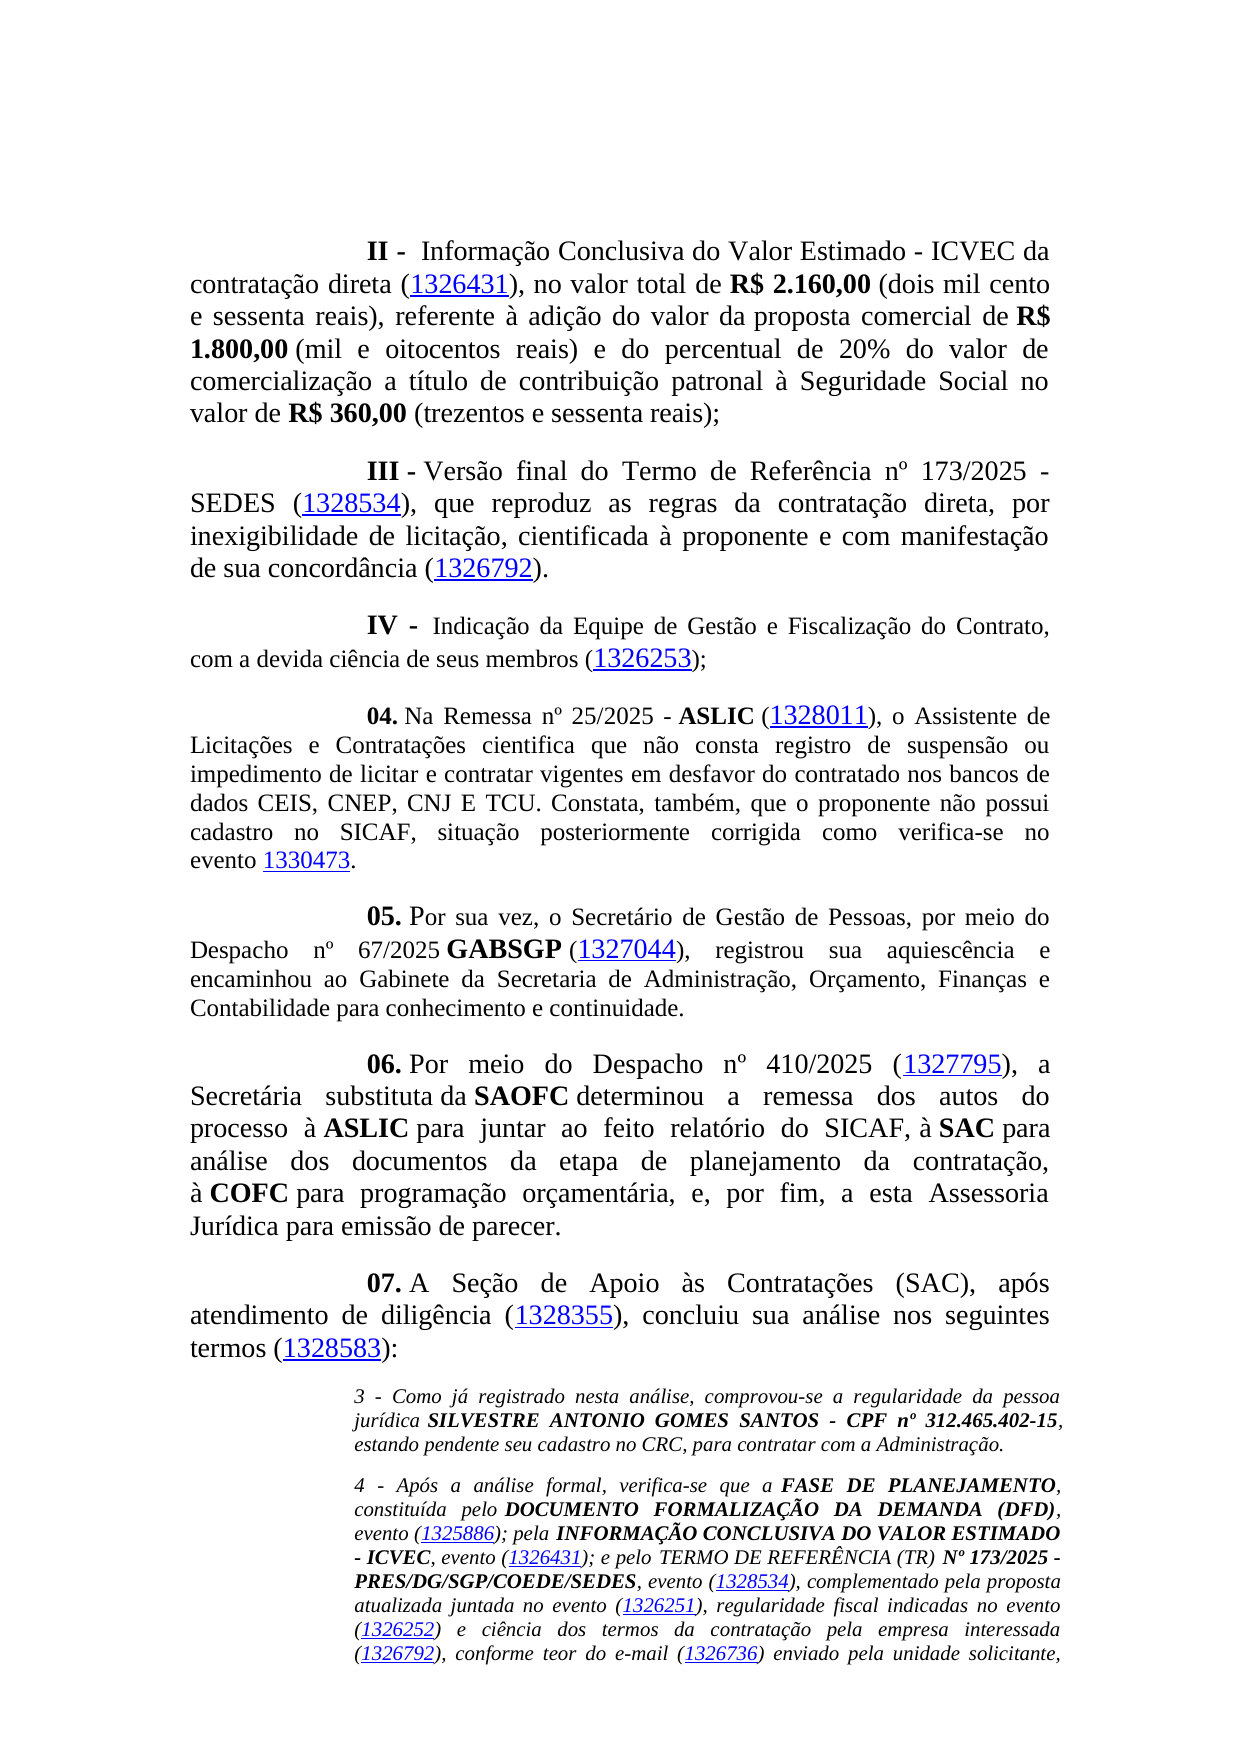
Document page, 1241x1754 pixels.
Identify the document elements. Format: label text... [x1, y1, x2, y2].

text 07. A Seção de Apoio às Contratações (SAC), após atendimento de diligência (1328355), concluiu sua análise nos seguintes termos (1328583): [190, 1266, 1051, 1363]
text 3 - Como já registrado nesta análise, comprovou-se a regularidade da pessoa jurídica SILVESTRE ANTONIO GOMES SANTOS - CPF nº 312.465.402-15,​ estando pendente seu cadastro no CRC, para contratar com a Administração. [354, 1384, 1063, 1456]
text III - Versão final do Termo de Referência nº 173/2025 - SEDES (1328534), que reproduz as regras da contratação direta, por inexigibilidade de licitação, cientificada à proponente e com manifestação de sua concordância (1326792). [190, 454, 1051, 583]
text 06. Por meio do Despacho nº 410/2025 (1327795), a Secretária substituta da SAOFC determinou a remessa dos autos do processo à ASLIC para juntar ao feito relatório do SICAF, à SAC para análise dos documentos da etapa de planejamento da contratação, à COFC para programação orçamentária, e, por fim, a esta Assessoria Jurídica para emissão de parecer. [190, 1047, 1051, 1241]
text II - Informação Conclusiva do Valor Estimado - ICVEC da contratação direta (1326431), no valor total de R$ 2.160,00 (dois mil cento e sessenta reais), referente à adição do valor da proposta comercial de R$ 1.800,00 (mil e oitocentos reais) e do percentual de 20% do valor de comercialização a título de contribuição patronal à Seguridade Social no valor de R$ 360,00 (trezentos e sessenta reais); [190, 234, 1051, 429]
text 04. Na Remessa nº 25/2025 - ASLIC (1328011), o Assistente de Licitações e Contratações cientifica que não consta registro de suspensão ou impedimento de licitar e contratar vigentes em desfavor do contratado nos bancos de dados CEIS, CNEP, CNJ E TCU. Constata, também, que o proponente não possui cadastro no SICAF, situação posteriormente corrigida como verifica-se no evento 1330473. [190, 698, 1051, 874]
text IV - Indicação da Equipe de Gestão e Fiscalização do Contrato, com a devida ciência de seus membros (1326253); [190, 608, 1051, 673]
text 4 - Após a análise formal, verifica-se que a FASE DE PLANEJAMENTO, constituída pelo DOCUMENTO FORMALIZAÇÃO DA DEMANDA (DFD), evento (1325886); pela INFORMAÇÃO CONCLUSIVA DO VALOR ESTIMADO - ICVEC, evento (1326431); e pelo TERMO DE REFERÊNCIA (TR) Nº 173/2025 - PRES/DG/SGP/COEDE/SEDES, evento (1328534), complementado pela proposta atualizada juntada no evento (1326251), regularidade fiscal indicadas no evento (1326252) e ciência dos termos da contratação pela empresa interessada (1326792), conforme teor do e-mail (1326736) enviado pela unidade solicitante, [354, 1473, 1063, 1665]
text 05. Por sua vez, o Secretário de Gestão de Pessoas, por meio do Despacho nº 67/2025 GABSGP (1327044), registrou sua aquiescência e encaminhou ao Gabinete da Secretaria de Administração, Orçamento, Finanças e Contabilidade para conhecimento e continuidade. [190, 899, 1051, 1022]
